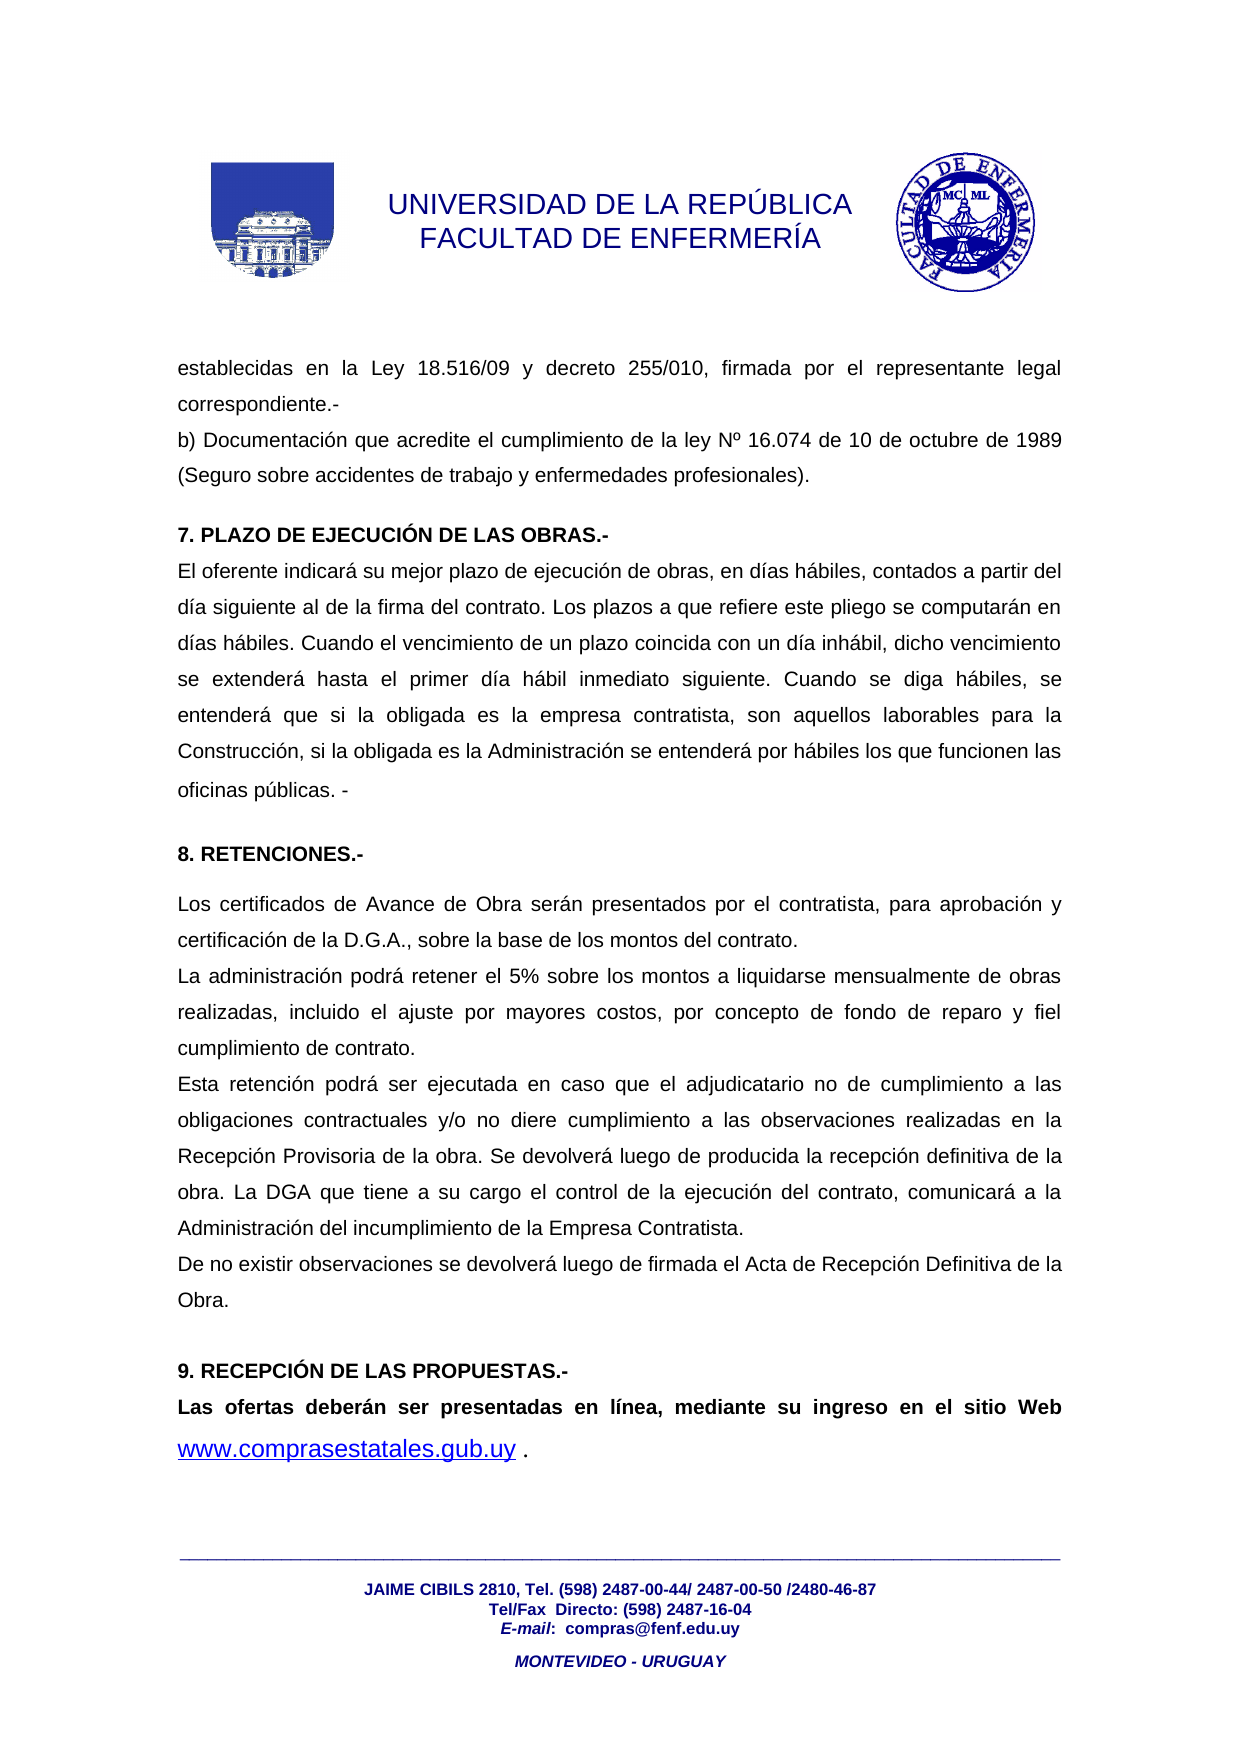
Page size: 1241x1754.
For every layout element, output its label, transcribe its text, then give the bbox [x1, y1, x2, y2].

text Las ofertas deberán ser presentadas en línea, mediante su ingreso en el sitio Web www.comprasestatales.gub.uy . [177, 1395, 1063, 1462]
text De no existir observaciones se devolverá luego de firmada el Acta de Recepción Definitiva de la Obra. [177, 1251, 1063, 1311]
text Esta retención podrá ser ejecutada en caso que el adjudicatario no de cumplimiento a las obligaciones contractuales y/o no diere cumplimiento a las observaciones realizadas en la Recepción Provisoria de la obra. Se devolverá luego de producida la recepción definitiva de la obra. La DGA que tiene a su cargo el control de la ejecución del contrato, comunicará a la Administración del incumplimiento de la Empresa Contratista. [177, 1072, 1063, 1239]
text La administración podrá retener el 5% sobre los montos a liquidarse mensualmente de obras realizadas, incluido el ajuste por mayores costos, por concepto de fondo de reparo y fiel cumplimiento de contrato. [177, 964, 1063, 1060]
text 9. RECEPCIÓN DE LAS PROPUESTAS.- [177, 1359, 1063, 1383]
picture [890, 150, 1042, 292]
text Los certificados de Avance de Obra serán presentados por el contratista, para aprobación y certificación de la D.G.A., sobre la base de los montos del contrato. [177, 892, 1063, 952]
text b) Documentación que acredite el cumplimiento de la ley Nº 16.074 de 10 de octubre de 1989 (Seguro sobre accidentes de trabajo y enfermedades profesionales). [177, 427, 1063, 487]
text establecidas en la Ley 18.516/09 y decreto 255/010, firmada por el representante legal correspondiente.- [177, 356, 1063, 415]
text 7. PLAZO DE EJECUCIÓN DE LAS OBRAS.- [177, 523, 1063, 547]
text El oferente indicará su mejor plazo de ejecución de obras, en días hábiles, contados a partir del día siguiente al de la firma del contrato. Los plazos a que refiere este pliego se computarán en días hábiles. Cuando el vencimiento de un plazo coincida con un día inhábil, dicho vencimiento se extenderá hasta el primer día hábil inmediato siguiente. Cuando se diga hábiles, se entenderá que si la obligada es la empresa contratista, son aquellos laborables para la Construcción, si la obligada es la Administración se entenderá por hábiles los que funcionen las oficinas públicas. - [177, 559, 1063, 802]
text 8. RETENCIONES.- [177, 842, 1063, 866]
picture [199, 150, 350, 282]
